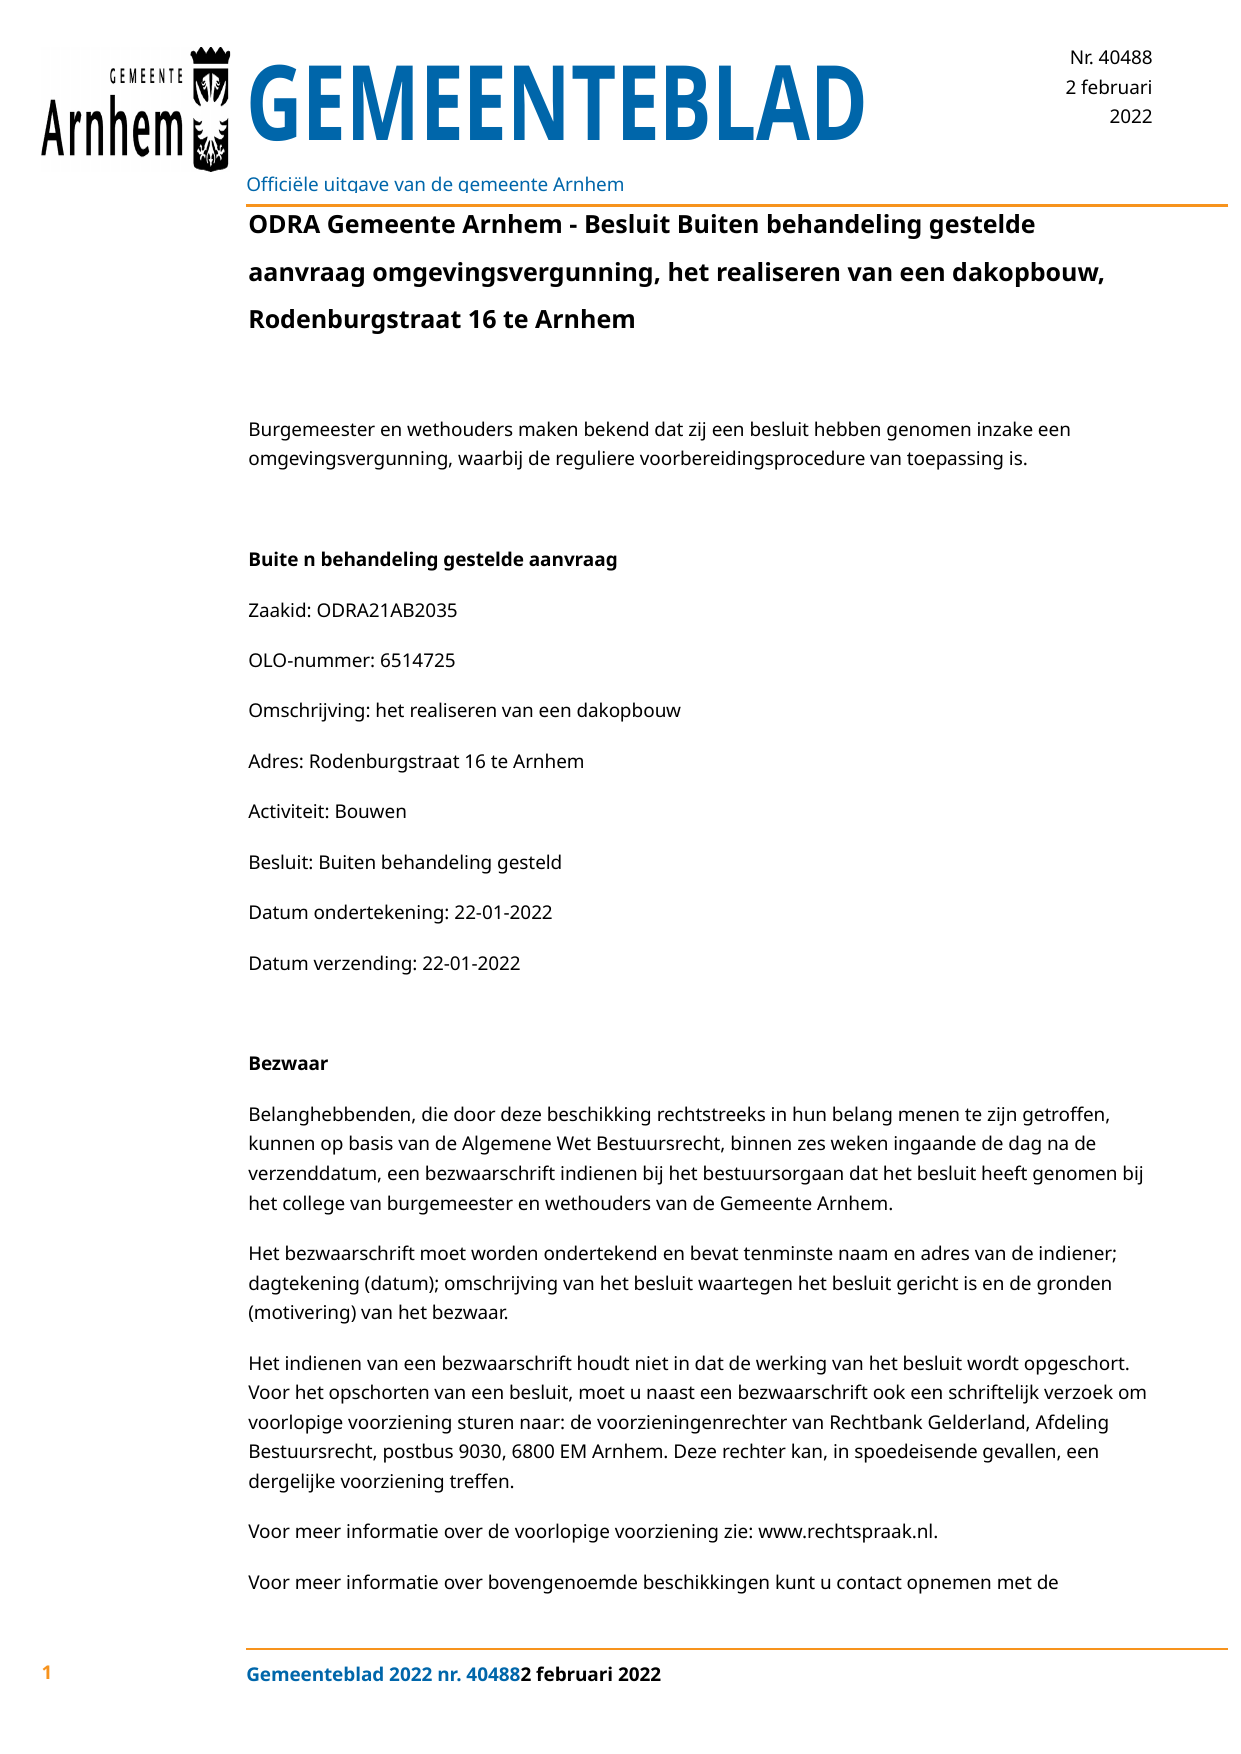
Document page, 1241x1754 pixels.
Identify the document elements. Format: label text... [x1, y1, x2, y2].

text Bezwaar [248, 1051, 1152, 1076]
text ODRA Gemeente Arnhem - Besluit Buiten behandeling gestelde aanvraag omgevingsvergunning, het realiseren van een dakopbouw, Rodenburgstraat 16 te Arnhem [248, 207, 1152, 336]
text OLO-nummer: 6514725 [248, 647, 1152, 673]
text Burgemeester en wethouders maken bekend dat zij een besluit hebben genomen inzake een omgevingsvergunning, waarbij de reguliere voorbereidingsprocedure van toepassing is. [248, 416, 1152, 471]
text Zaakid: ODRA21AB2035 [248, 597, 1152, 622]
text Omschrijving: het realiseren van een dakopbouw [248, 698, 1152, 723]
text Datum verzending: 22-01-2022 [248, 950, 1152, 975]
text Voor meer informatie over de voorlopige voorziening zie: www.rechtspraak.nl. [248, 1518, 1152, 1544]
text Belanghebbenden, die door deze beschikking rechtstreeks in hun belang menen te zijn getroffen, kunnen op basis van de Algemene Wet Bestuursrecht, binnen zes weken ingaande de dag na de verzenddatum, een bezwaarschrift indienen bij het bestuursorgaan dat het besluit heeft genomen bij het college van burgemeester en wethouders van de Gemeente Arnhem. [248, 1101, 1152, 1215]
picture [41, 47, 231, 172]
text Datum ondertekening: 22-01-2022 [248, 899, 1152, 925]
text Buite n behandeling gestelde aanvraag [248, 546, 1152, 572]
text Het bezwaarschrift moet worden ondertekend en bevat tenminste naam en adres van de indiener; dagtekening (datum); omschrijving van het besluit waartegen het besluit gericht is en de gronden (motivering) van het bezwaar. [248, 1240, 1152, 1325]
text Adres: Rodenburgstraat 16 te Arnhem [248, 748, 1152, 774]
text Besluit: Buiten behandeling gesteld [248, 849, 1152, 874]
text Voor meer informatie over bovengenoemde beschikkingen kunt u contact opnemen met de [248, 1569, 1152, 1594]
text Het indienen van een bezwaarschrift houdt niet in dat de werking van het besluit wordt opgeschort. Voor het opschorten van een besluit, moet u naast een bezwaarschrift ook een schriftelijk verzoek om voorlopige voorziening sturen naar: de voorzieningenrechter van Rechtbank Gelderland, Afdeling Bestuursrecht, postbus 9030, 6800 EM Arnhem. Deze rechter kan, in spoedeisende gevallen, een dergelijke voorziening treffen. [248, 1350, 1152, 1494]
text Activiteit: Bouwen [248, 798, 1152, 824]
